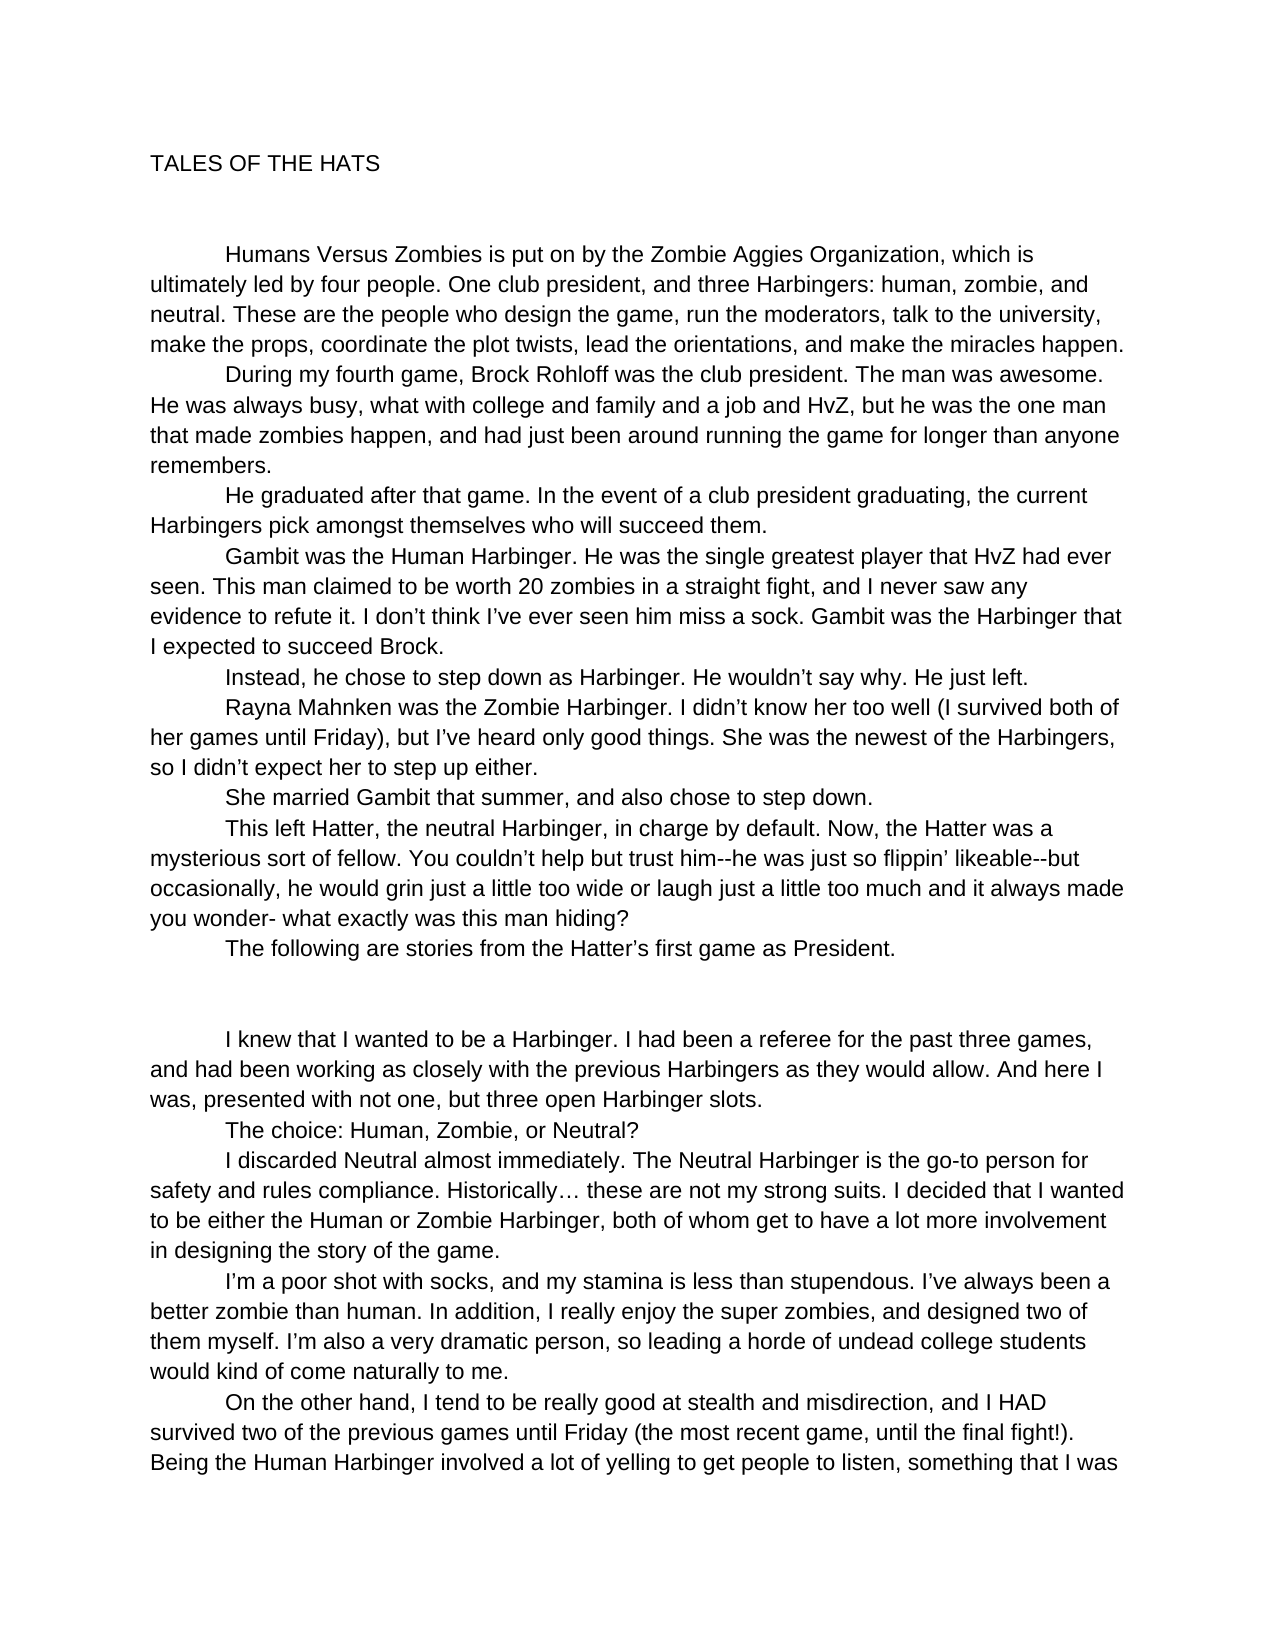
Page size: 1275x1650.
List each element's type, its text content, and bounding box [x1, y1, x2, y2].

text He graduated after that game. In the event of a club president graduating, the current Harbingers pick amongst themselves who will succeed them. Gambit was the Human Harbinger. He was the single greatest player that HvZ had ever seen. This man claimed to be worth 20 zombies in a straight fight, and I never saw any evidence to refute it. I don’t think I’ve ever seen him miss a sock. Gambit was the Harbinger that I expected to succeed Brock. Instead, he chose to step down as Harbinger. He wouldn’t say why. He just left. Rayna Mahnken was the Zombie Harbinger. I didn’t know her too well (I survived both of her games until Friday), but I’ve heard only good things. She was the newest of the Harbingers, so I didn’t expect her to step up either. [150, 482, 1125, 781]
text Humans Versus Zombies is put on by the Zombie Aggies Organization, which is ultimately led by four people. One club president, and three Harbingers: human, zombie, and neutral. These are the people who design the game, run the moderators, talk to the university, make the props, coordinate the plot twists, lead the orientations, and make the miracles happen. [150, 210, 1125, 358]
text She married Gambit that summer, and also chose to step down. [150, 784, 1125, 811]
text This left Hatter, the neutral Harbinger, in charge by default. Now, the Hatter was a mysterious sort of fellow. You couldn’t help but trust him--he was just so flippin’ likeable--but occasionally, he would grin just a little too wide or laugh just a little too much and it always made you wonder- what exactly was this man hiding? The following are stories from the Hatter’s first game as President. [150, 814, 1125, 992]
text TALES OF THE HATS [150, 150, 1125, 207]
text During my fourth game, Brock Rohloff was the club president. The man was awesome. He was always busy, what with college and family and a job and HvZ, but he was the one man that made zombies happen, and had just been around running the game for longer than anyone remembers. [150, 361, 1125, 478]
text I knew that I wanted to be a Harbinger. I had been a referee for the past three games, and had been working as closely with the previous Harbingers as they would allow. And here I was, presented with not one, but three open Harbinger slots. The choice: Human, Zombie, or Neutral? I discarded Neutral almost immediately. The Neutral Harbinger is the go-to person for safety and rules compliance. Historically… these are not my strong suits. I decided that I wanted to be either the Human or Zombie Harbinger, both of whom get to have a lot more involvement in designing the story of the game. I’m a poor shot with socks, and my stamina is less than stupendous. I’ve always been a better zombie than human. In addition, I really enjoy the super zombies, and designed two of them myself. I’m also a very dramatic person, so leading a horde of undead college students would kind of come naturally to me. On the other hand, I tend to be really good at stealth and misdirection, and I HAD survived two of the previous games until Friday (the most recent game, until the final fight!). Being the Human Harbinger involved a lot of yelling to get people to listen, something that I was [150, 1026, 1125, 1475]
